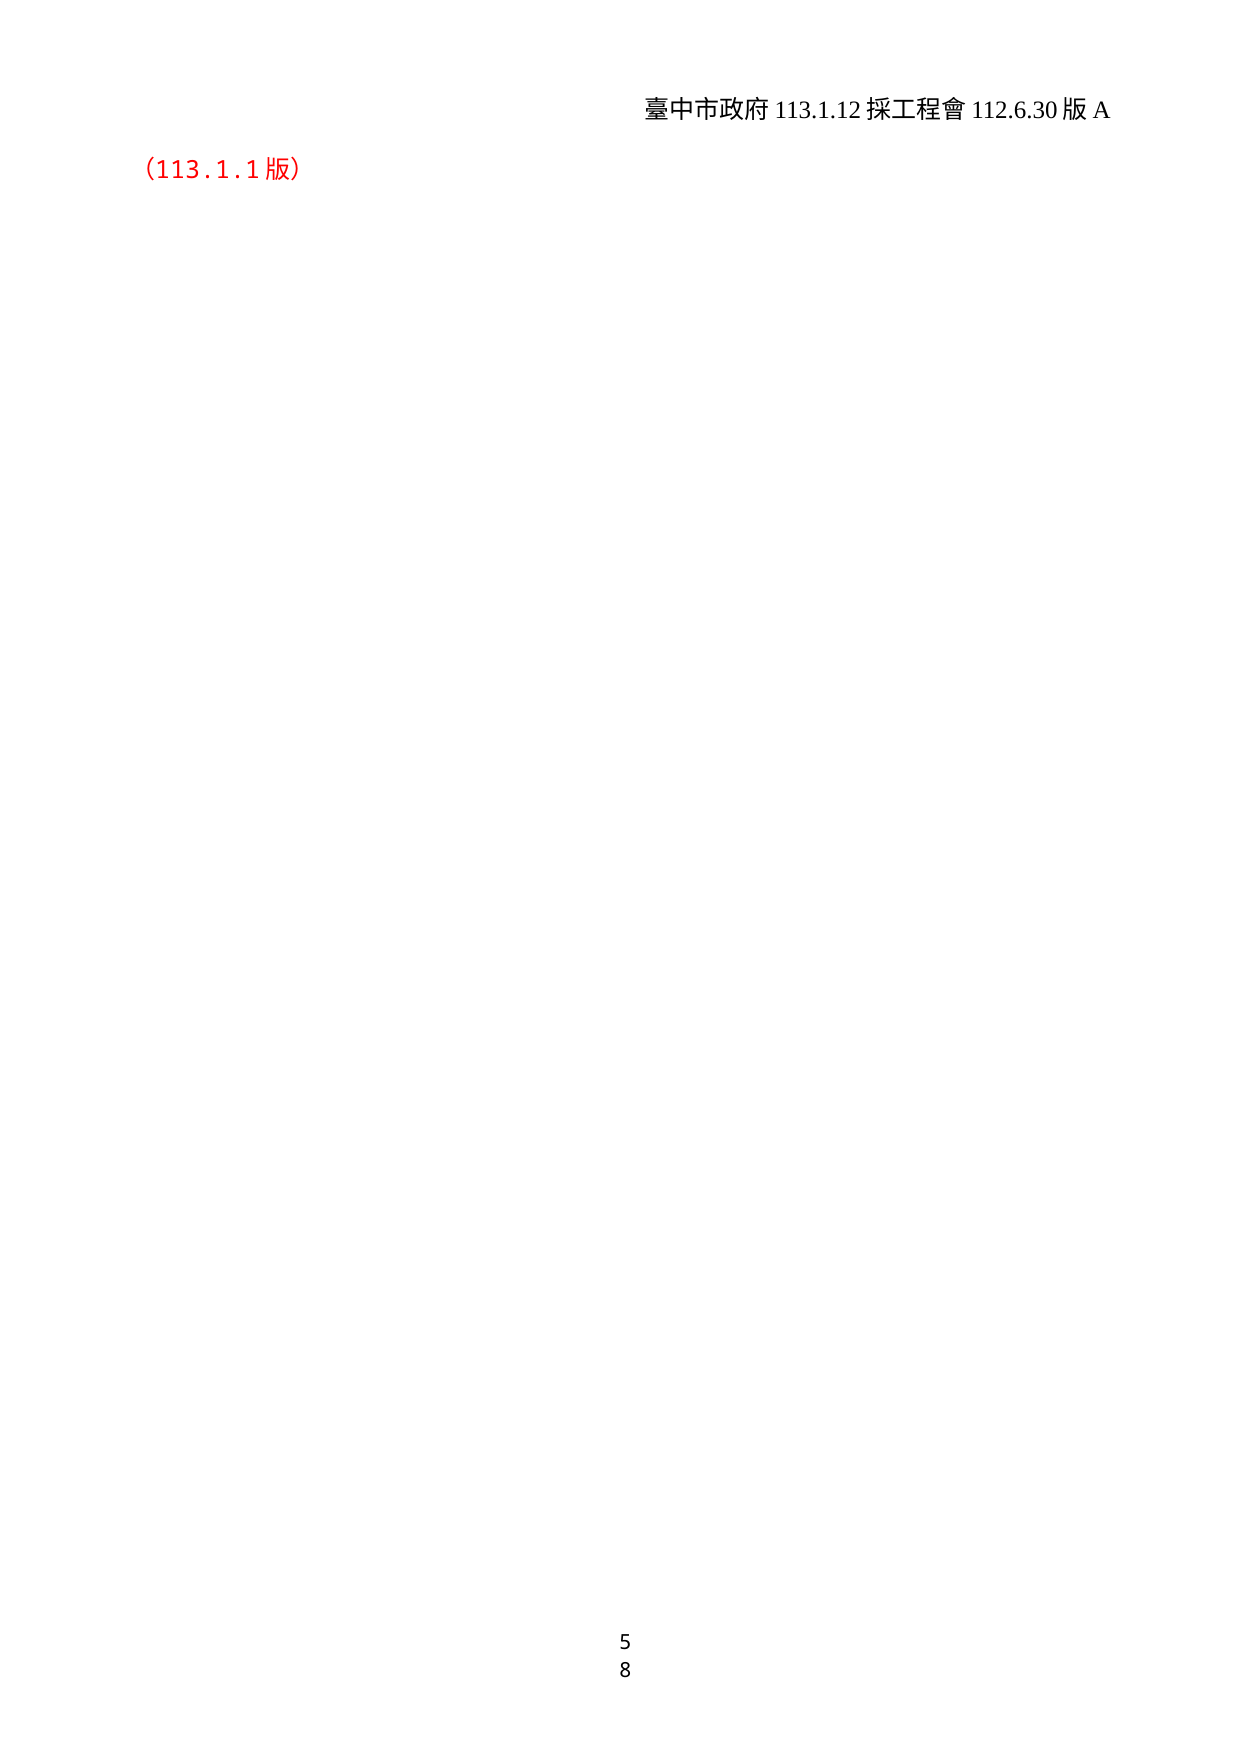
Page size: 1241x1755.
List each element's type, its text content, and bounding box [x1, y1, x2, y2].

text （113.1.1版） [130, 126, 1110, 189]
